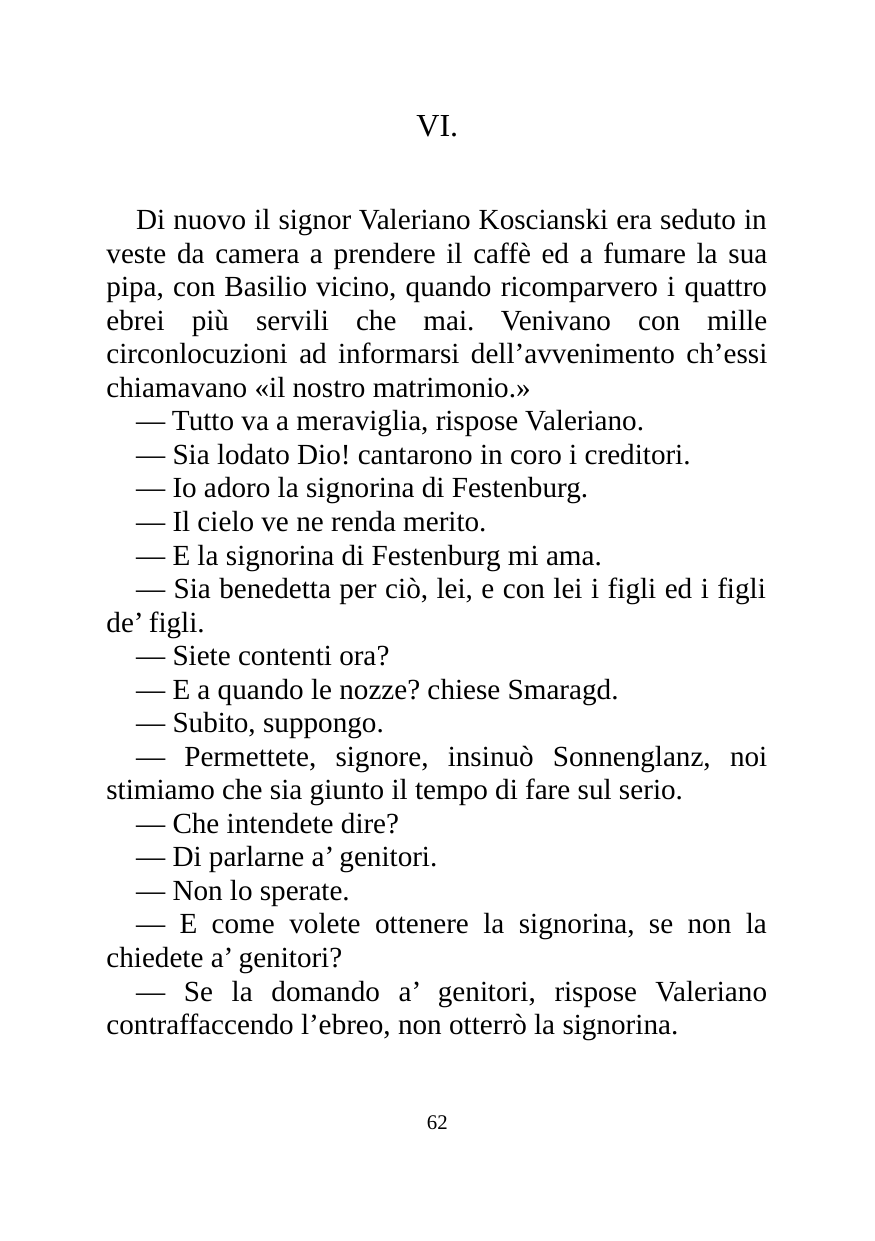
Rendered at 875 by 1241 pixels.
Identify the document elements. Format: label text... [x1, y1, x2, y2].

text — E a quando le nozze? chiese Smaragd. [106, 672, 768, 705]
text — Che intendete dire? [106, 806, 768, 839]
text — Il cielo ve ne renda merito. [106, 504, 768, 538]
text — Sia lodato Dio! cantarono in coro i creditori. [106, 437, 768, 471]
text — E come volete ottenere la signorina, se non la chiedete a’ genitori? [106, 907, 768, 974]
text — Di parlarne a’ genitori. [106, 839, 768, 873]
text — Non lo sperate. [106, 873, 768, 907]
subtitle VI. [106, 106, 768, 143]
text — Sia benedetta per ciò, lei, e con lei i figli ed i figli de’ figli. [106, 571, 768, 638]
text — Io adoro la signorina di Festenburg. [106, 471, 768, 504]
text — E la signorina di Festenburg mi ama. [106, 538, 768, 571]
text — Siete contenti ora? [106, 638, 768, 672]
text — Subito, suppongo. [106, 705, 768, 739]
text — Se la domando a’ genitori, rispose Valeriano contraffaccendo l’ebreo, non otterrò la signorina. [106, 974, 768, 1041]
text Di nuovo il signor Valeriano Koscianski era seduto in veste da camera a prendere il caffè ed a fumare la sua pipa, con Basilio vicino, quando ricomparvero i quattro ebrei più servili che mai. Venivano con mille circonlocuzioni ad informarsi dell’avvenimento ch’essi chiamavano «il nostro matrimonio.» [106, 202, 768, 403]
text — Tutto va a meraviglia, rispose Valeriano. [106, 403, 768, 437]
text — Permettete, signore, insinuò Sonnenglanz, noi stimiamo che sia giunto il tempo di fare sul serio. [106, 739, 768, 806]
